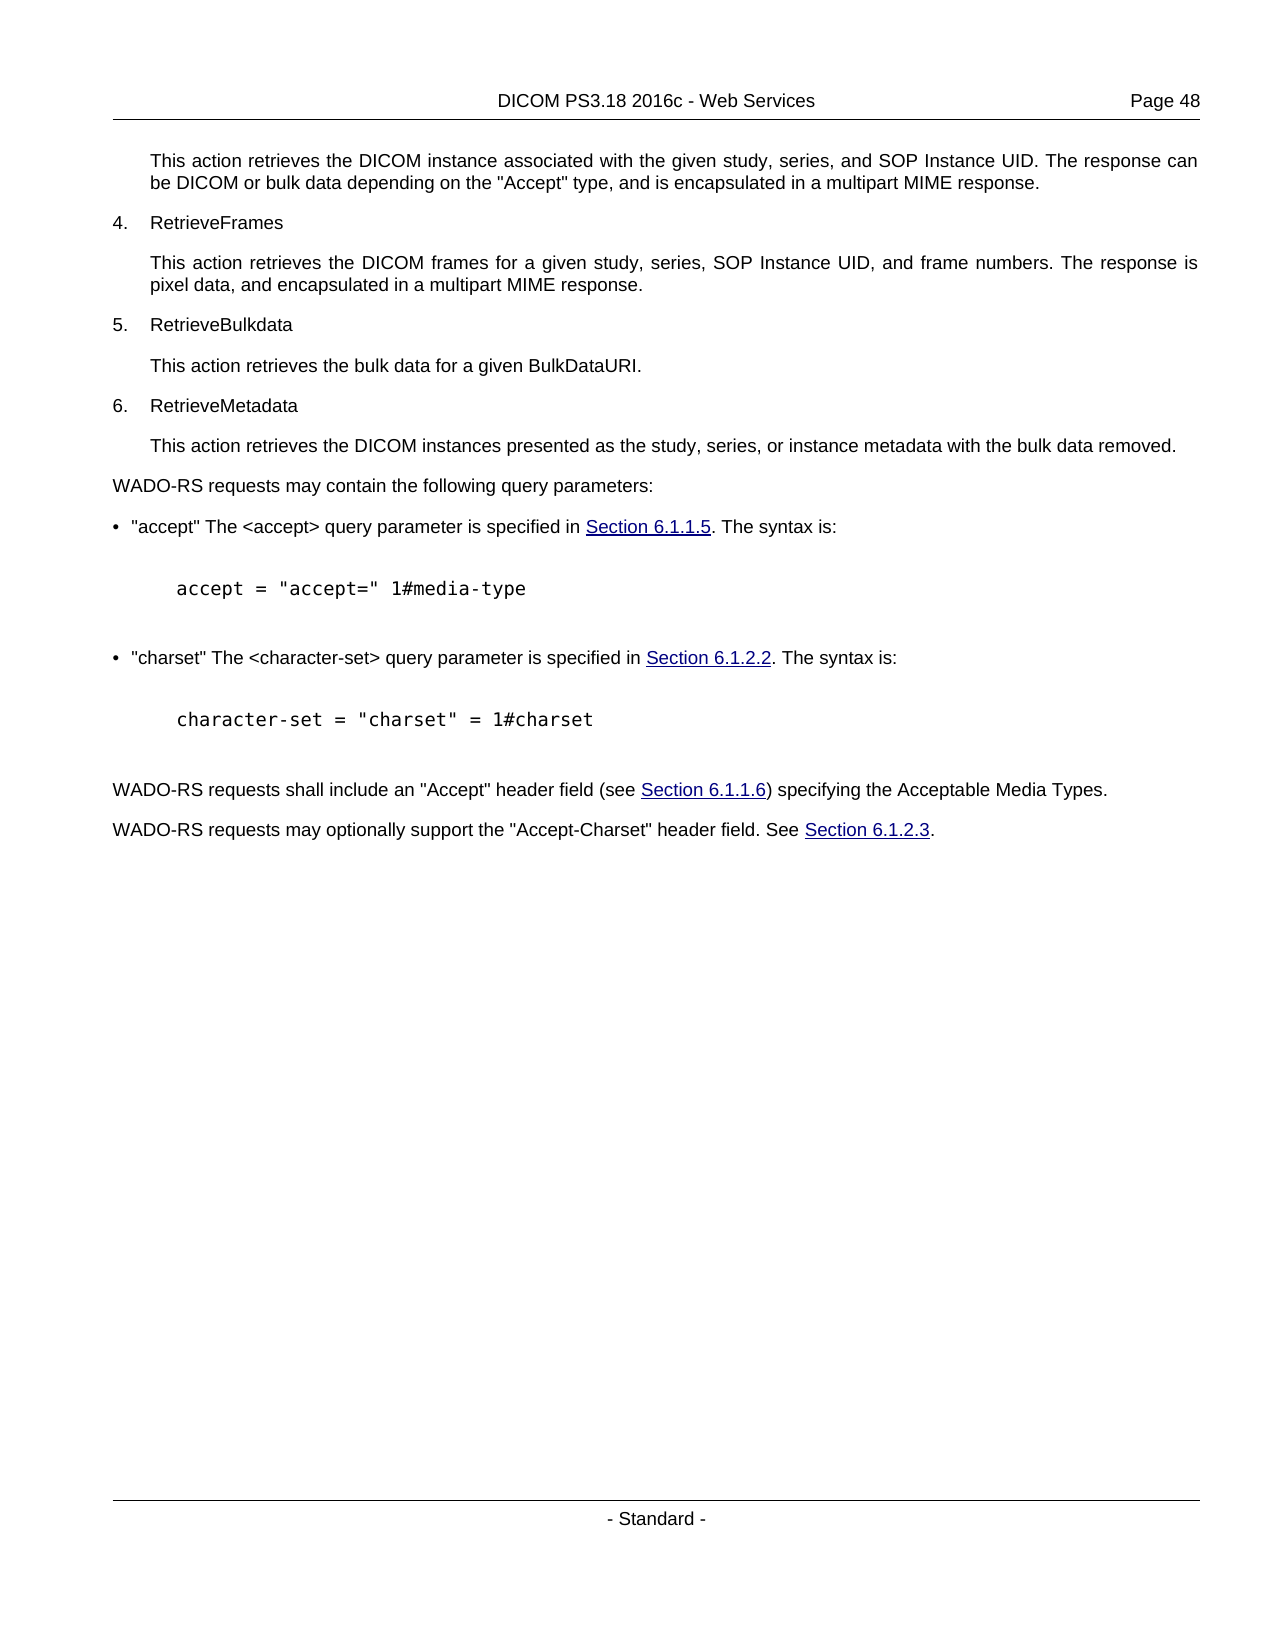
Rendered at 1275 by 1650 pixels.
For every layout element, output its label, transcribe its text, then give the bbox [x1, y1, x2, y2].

list RetrieveMetadata [112, 395, 1200, 416]
list This action retrieves the bulk data for a given BulkDataURI. [112, 354, 1200, 376]
text WADO-RS requests may contain the following query parameters: [112, 475, 1200, 497]
list RetrieveBulkdata [112, 314, 1200, 336]
list This action retrieves the DICOM instances presented as the study, series, or instance metadata with the bulk data removed. [112, 435, 1200, 457]
list "charset" The <character-set> query parameter is specified in Section 6.1.2.2. The syntax is: [112, 647, 1200, 669]
list character-set = "charset" = 1#charset [112, 687, 1200, 760]
list accept = "accept=" 1#media-type [112, 556, 1200, 628]
list RetrieveFrames [112, 212, 1200, 233]
text WADO-RS requests shall include an "Accept" header field (see Section 6.1.1.6) specifying the Acceptable Media Types. [112, 779, 1200, 800]
list This action retrieves the DICOM frames for a given study, series, SOP Instance UID, and frame numbers. The response is pixel data, and encapsulated in a multipart MIME response. [112, 252, 1200, 295]
list "accept" The <accept> query parameter is specified in Section 6.1.1.5. The syntax is: [112, 516, 1200, 537]
list This action retrieves the DICOM instance associated with the given study, series, and SOP Instance UID. The response can be DICOM or bulk data depending on the "Accept" type, and is encapsulated in a multipart MIME response. [112, 150, 1200, 193]
text WADO-RS requests may optionally support the "Accept-Charset" header field. See Section 6.1.2.3. [112, 819, 1200, 841]
